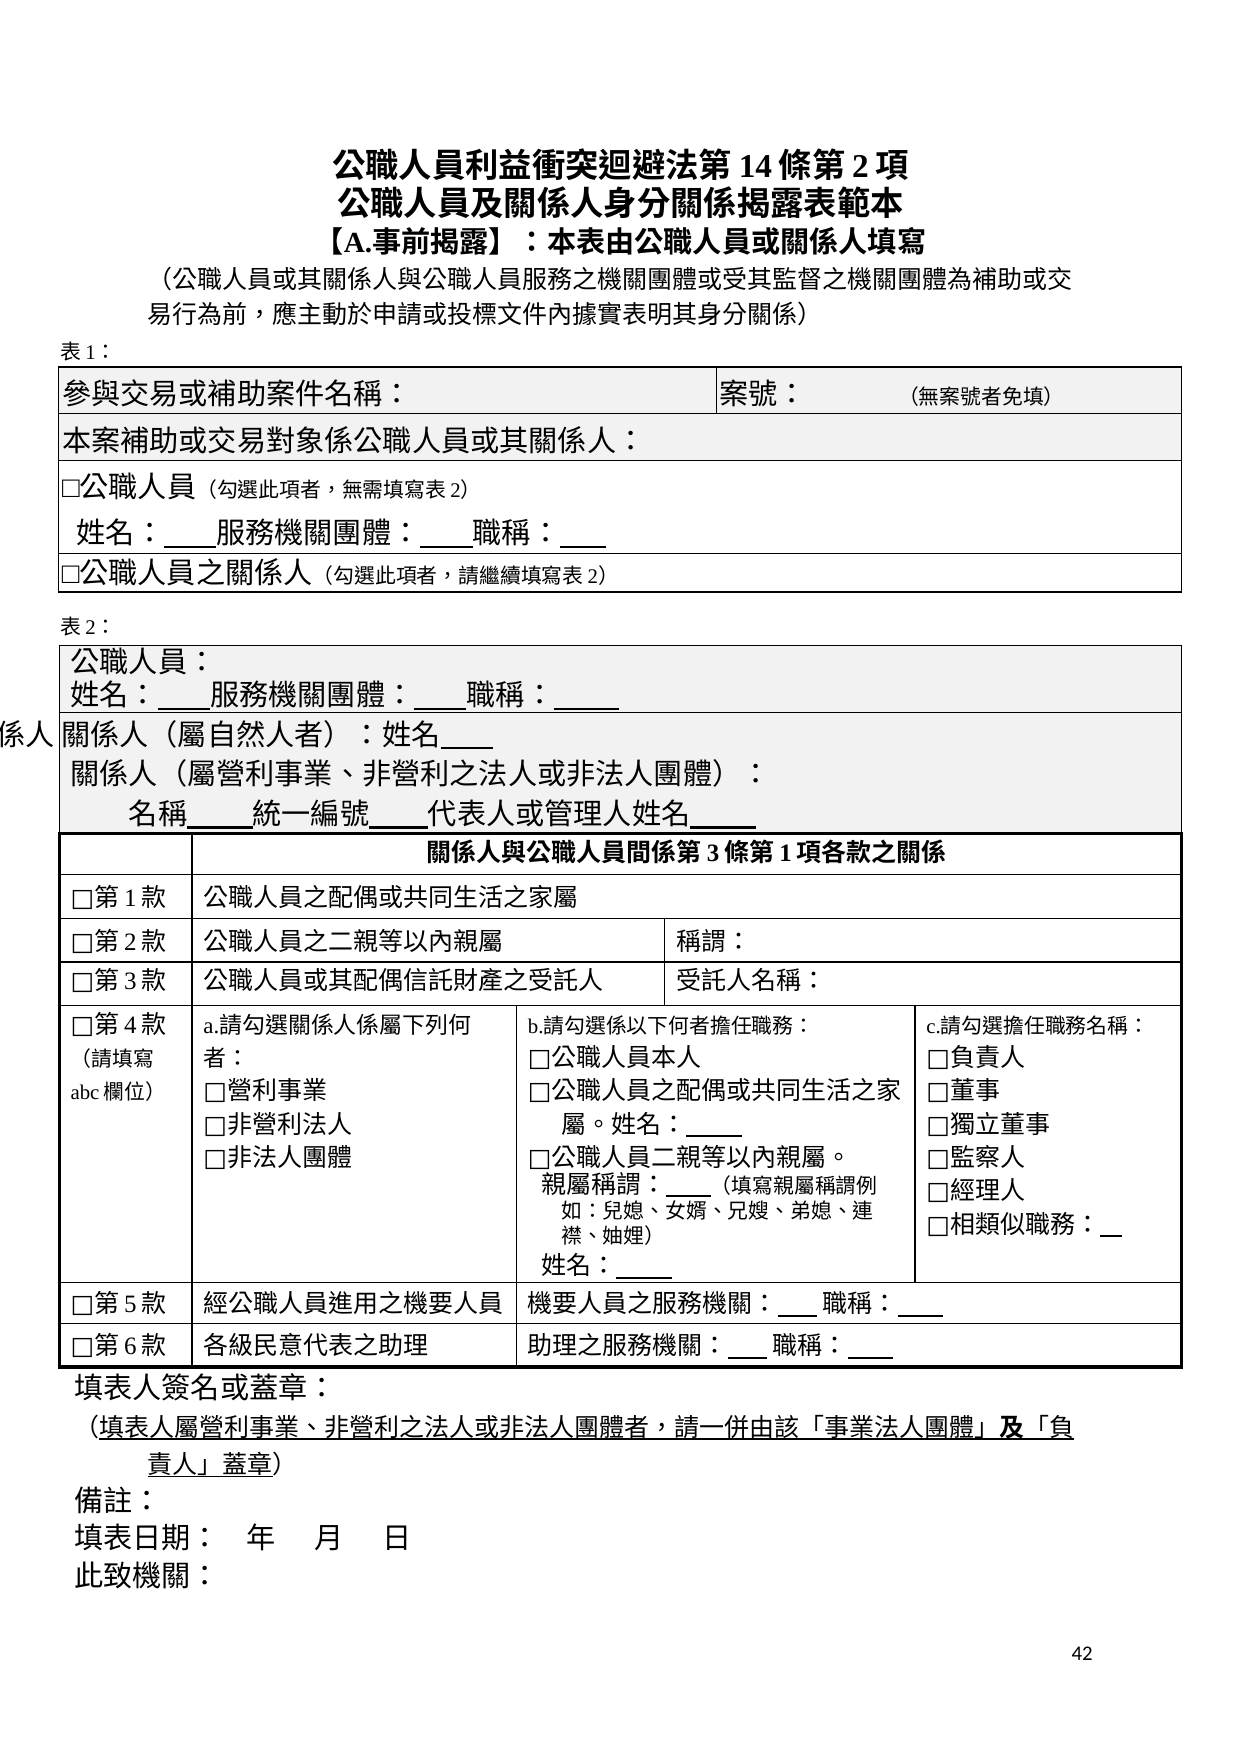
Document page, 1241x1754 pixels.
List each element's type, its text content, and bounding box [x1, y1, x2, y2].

table_cell 稱謂： [665, 919, 1180, 961]
table_cell b.請勾選係以下何者擔任職務： □公職人員本人 □公職人員之配偶或共同生活之家屬。姓名： □公職人員二親等以內親屬。 親屬稱謂： （填寫親屬稱謂例如：兒媳、女婿、兄嫂、弟媳、連襟、妯娌） 姓名： [517, 1006, 914, 1281]
table_cell a.請勾選關係人係屬下列何者： □營利事業 □非營利法人 □非法人團體 [193, 1006, 516, 1281]
table_header 參與交易或補助案件名稱： [59, 368, 716, 413]
table_cell □公職人員之關係人（勾選此項者，請繼續填寫表2） [59, 554, 1181, 591]
text 備註： [74, 1481, 1092, 1518]
text 公職人員及關係人身分關係揭露表範本 [147, 185, 1093, 223]
table_cell [61, 835, 191, 874]
table_cell □公職人員（勾選此項者，無需填寫表2） 姓名： 服務機關團體： 職稱： [59, 461, 1181, 553]
table_cell 機要人員之服務機關： 職稱： [517, 1283, 1180, 1322]
table_cell □第5款 [61, 1283, 191, 1322]
list （公職人員或其關係人與公職人員服務之機關團體或受其監督之機關團體為補助或交易行為前，應主動於申請或投標文件內據實表明其身分關係） [148, 260, 1093, 331]
table_cell 經公職人員進用之機要人員 [193, 1283, 516, 1322]
table_cell 受託人名稱： [665, 963, 1180, 1005]
table_cell 公職人員之二親等以內親屬 [193, 919, 664, 961]
table_cell 公職人員之配偶或共同生活之家屬 [193, 875, 1180, 918]
table_cell □第4款 （請填寫abc欄位） [61, 1006, 191, 1281]
text 此致機關： [74, 1556, 1092, 1593]
table_cell 本案補助或交易對象係公職人員或其關係人： [59, 414, 1181, 460]
text 填表日期： 年 月 日 [74, 1518, 1092, 1556]
text 表2： [44, 592, 1092, 644]
table_cell □第2款 [61, 919, 191, 961]
table_cell c.請勾選擔任職務名稱： □負責人 □董事 □獨立董事 □監察人 □經理人 □相類似職務： [916, 1006, 1180, 1281]
table_cell 公職人員或其配偶信託財產之受託人 [193, 963, 664, 1005]
table_cell 各級民意代表之助理 [193, 1324, 516, 1365]
table_cell □第6款 [61, 1324, 191, 1365]
table_cell □第3款 [61, 963, 191, 1005]
table_cell 關係人 關係人（屬自然人者）：姓名 關係人（屬營利事業、非營利之法人或非法人團體）： 名稱 統一編號 代表人或管理人姓名 [60, 713, 1181, 832]
text 【A.事前揭露】：本表由公職人員或關係人填寫 [148, 223, 1093, 260]
text 填表人簽名或蓋章： [74, 1369, 1092, 1406]
table_cell 助理之服務機關： 職稱： [517, 1324, 1180, 1365]
text （填表人屬營利事業、非營利之法人或非法人團體者，請一併由該「事業法人團體」及「負責人」蓋章） [74, 1406, 1092, 1481]
text 表1： [44, 331, 1171, 366]
table_cell 關係人與公職人員間係第3條第1項各款之關係 [193, 835, 1180, 874]
table_header 案號： （無案號者免填） [717, 368, 1181, 413]
text 公職人員利益衝突迴避法第14條第2項 [147, 148, 1093, 185]
table_header 公職人員： 姓名： 服務機關團體： 職稱： [60, 646, 1181, 712]
table_cell □第1款 [61, 875, 191, 918]
